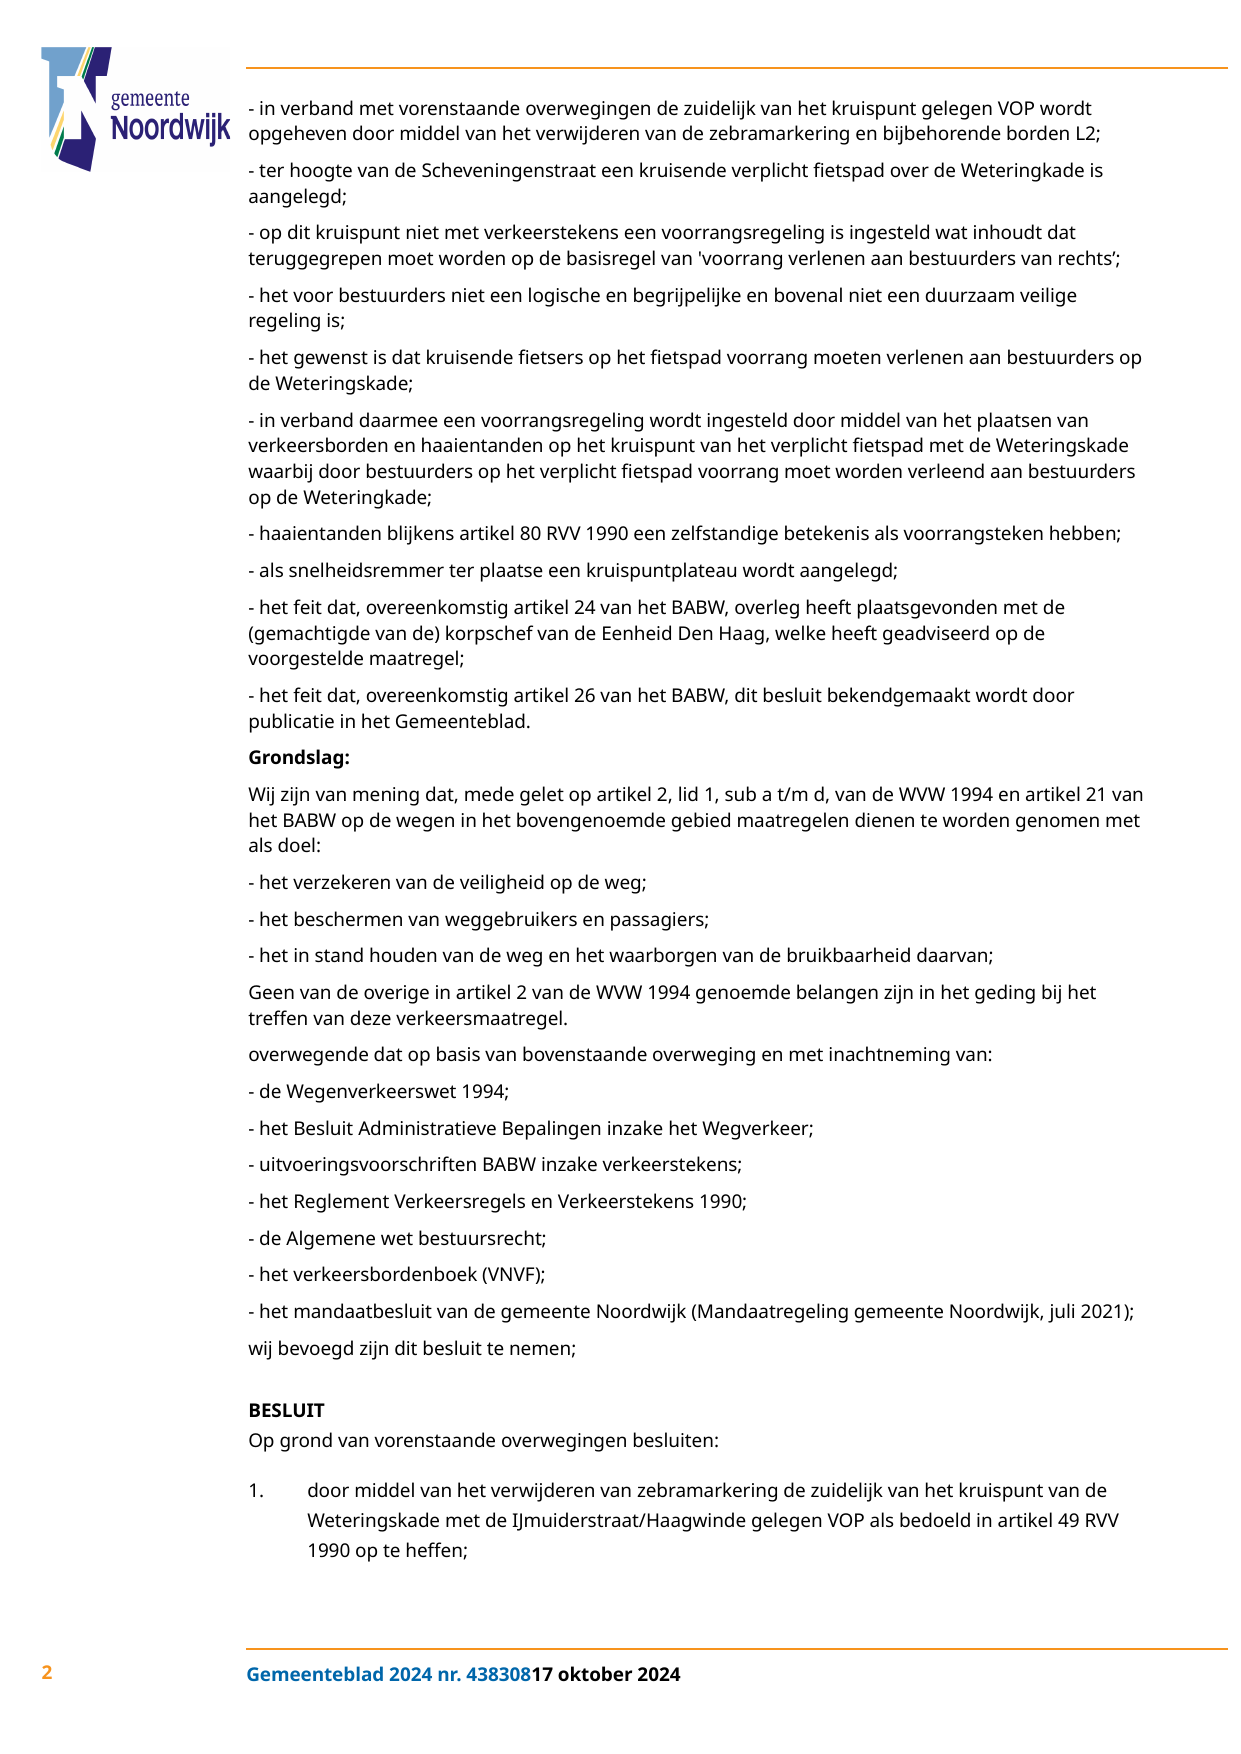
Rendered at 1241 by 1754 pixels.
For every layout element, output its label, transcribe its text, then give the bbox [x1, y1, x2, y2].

text Op grond van vorenstaande overwegingen besluiten: [248, 1427, 1152, 1453]
text - het voor bestuurders niet een logische en begrijpelijke en bovenal niet een duurzaam veilige regeling is; [248, 282, 1152, 333]
text - ter hoogte van de Scheveningenstraat een kruisende verplicht fietspad over de Weteringkade is aangelegd; [248, 157, 1152, 209]
text - het mandaatbesluit van de gemeente Noordwijk (Mandaatregeling gemeente Noordwijk, juli 2021); [248, 1298, 1152, 1324]
text - de Wegenverkeerswet 1994; [248, 1078, 1152, 1104]
text BESLUIT [248, 1398, 1152, 1423]
text Wij zijn van mening dat, mede gelet op artikel 2, lid 1, sub a t/m d, van de WVW 1994 en artikel 21 van het BABW op de wegen in het bovengenoemde gebied maatregelen dienen te worden genomen met als doel: [248, 781, 1152, 858]
text - het beschermen van weggebruikers en passagiers; [248, 906, 1152, 932]
text - uitvoeringsvoorschriften BABW inzake verkeerstekens; [248, 1152, 1152, 1177]
text - het in stand houden van de weg en het waarborgen van de bruikbaarheid daarvan; [248, 943, 1152, 968]
text - haaientanden blijkens artikel 80 RVV 1990 een zelfstandige betekenis als voorrangsteken hebben; [248, 521, 1152, 546]
text - het Besluit Administratieve Bepalingen inzake het Wegverkeer; [248, 1115, 1152, 1141]
text Geen van de overige in artikel 2 van de WVW 1994 genoemde belangen zijn in het geding bij het treffen van deze verkeersmaatregel. [248, 979, 1152, 1031]
text Grondslag: [248, 744, 1152, 770]
text - het verzekeren van de veiligheid op de weg; [248, 869, 1152, 895]
text - in verband met vorenstaande overwegingen de zuidelijk van het kruispunt gelegen VOP wordt opgeheven door middel van het verwijderen van de zebramarkering en bijbehorende borden L2; [248, 95, 1152, 146]
text - het feit dat, overeenkomstig artikel 26 van het BABW, dit besluit bekendgemaakt wordt door publicatie in het Gemeenteblad. [248, 682, 1152, 733]
text wij bevoegd zijn dit besluit te nemen; [248, 1335, 1152, 1361]
text - het feit dat, overeenkomstig artikel 24 van het BABW, overleg heeft plaatsgevonden met de (gemachtigde van de) korpschef van de Eenheid Den Haag, welke heeft geadviseerd op de voorgestelde maatregel; [248, 594, 1152, 671]
text - in verband daarmee een voorrangsregeling wordt ingesteld door middel van het plaatsen van verkeersborden en haaientanden op het kruispunt van het verplicht fietspad met de Weteringskade waarbij door bestuurders op het verplicht fietspad voorrang moet worden verleend aan bestuurders op de Weteringkade; [248, 407, 1152, 510]
text overwegende dat op basis van bovenstaande overweging en met inachtneming van: [248, 1042, 1152, 1067]
text - het verkeersbordenboek (VNVF); [248, 1262, 1152, 1287]
text - op dit kruispunt niet met verkeerstekens een voorrangsregeling is ingesteld wat inhoudt dat teruggegrepen moet worden op de basisregel van 'voorrang verlenen aan bestuurders van rechts’; [248, 219, 1152, 271]
text - het Reglement Verkeersregels en Verkeerstekens 1990; [248, 1188, 1152, 1214]
picture [41, 47, 231, 172]
text - de Algemene wet bestuursrecht; [248, 1225, 1152, 1251]
list door middel van het verwijderen van zebramarkering de zuidelijk van het kruispunt van de Weteringskade met de IJmuiderstraat/Haagwinde gelegen VOP als bedoeld in artikel 49 RVV 1990 op te heffen; [248, 1478, 1152, 1563]
text - als snelheidsremmer ter plaatse een kruispuntplateau wordt aangelegd; [248, 557, 1152, 583]
text - het gewenst is dat kruisende fietsers op het fietspad voorrang moeten verlenen aan bestuurders op de Weteringskade; [248, 344, 1152, 396]
